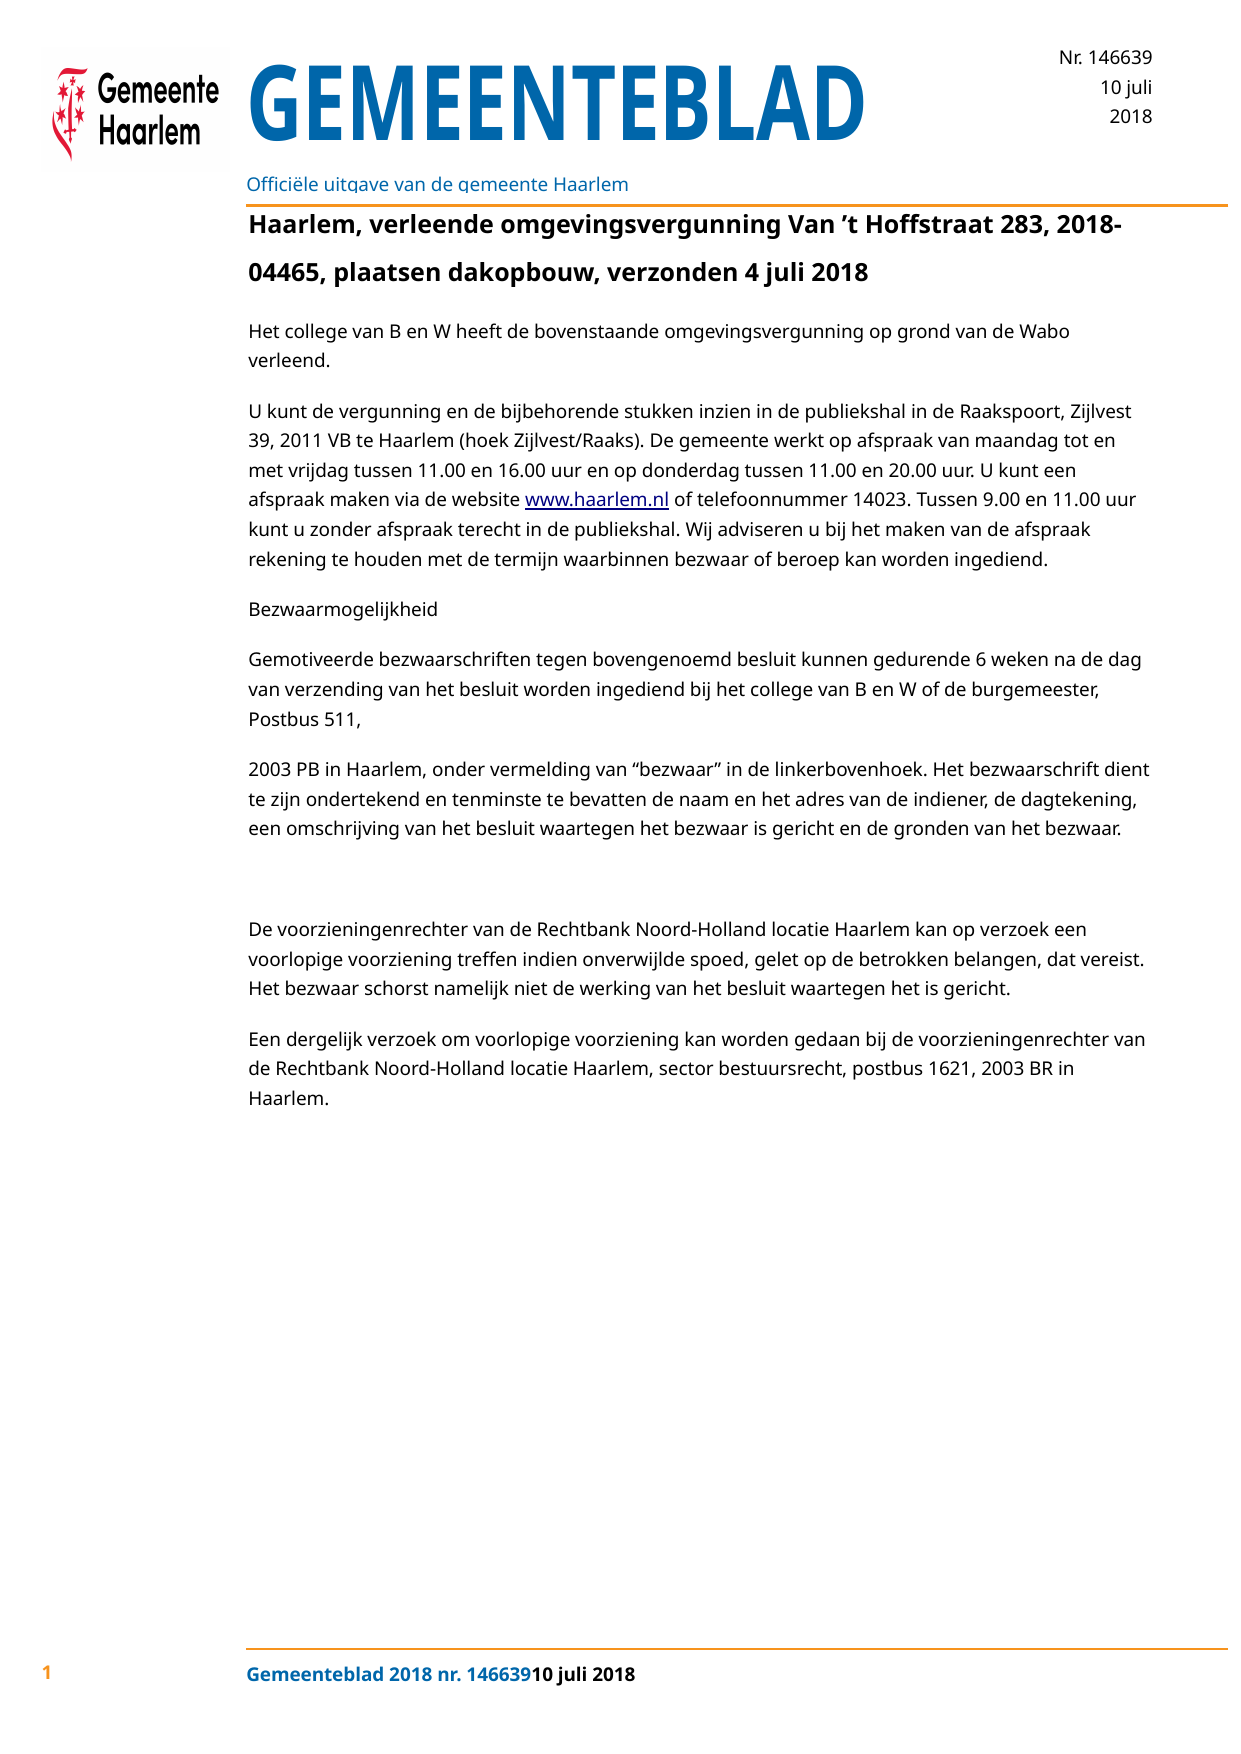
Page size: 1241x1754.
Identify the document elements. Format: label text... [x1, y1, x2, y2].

text De voorzieningenrechter van de Rechtbank Noord-Holland locatie Haarlem kan op verzoek een voorlopige voorziening treffen indien onverwijlde spoed, gelet op de betrokken belangen, dat vereist. Het bezwaar schorst namelijk niet de werking van het besluit waartegen het is gericht. [248, 916, 1152, 1001]
text Gemotiveerde bezwaarschriften tegen bovengenoemd besluit kunnen gedurende 6 weken na de dag van verzending van het besluit worden ingediend bij het college van B en W of de burgemeester, Postbus 511, [248, 647, 1152, 732]
text U kunt de vergunning en de bijbehorende stukken inzien in de publiekshal in de Raakspoort, Zijlvest 39, 2011 VB te Haarlem (hoek Zijlvest/Raaks). De gemeente werkt op afspraak van maandag tot en met vrijdag tussen 11.00 en 16.00 uur en op donderdag tussen 11.00 en 20.00 uur. U kunt een afspraak maken via de website www.haarlem.nl of telefoonnummer 14023. Tussen 9.00 en 11.00 uur kunt u zonder afspraak terecht in de publiekshal. Wij adviseren u bij het maken van de afspraak rekening te houden met de termijn waarbinnen bezwaar of beroep kan worden ingediend. [248, 398, 1152, 572]
text Een dergelijk verzoek om voorlopige voorziening kan worden gedaan bij de voorzieningenrechter van de Rechtbank Noord-Holland locatie Haarlem, sector bestuursrecht, postbus 1621, 2003 BR in Haarlem. [248, 1026, 1152, 1111]
text Het college van B en W heeft de bovenstaande omgevingsvergunning op grond van de Wabo verleend. [248, 318, 1152, 373]
text Bezwaarmogelijkheid [248, 596, 1152, 622]
text Haarlem, verleende omgevingsvergunning Van ’t Hoffstraat 283, 2018-04465, plaatsen dakopbouw, verzonden 4 juli 2018 [248, 207, 1152, 288]
text 2003 PB in Haarlem, onder vermelding van “bezwaar” in de linkerbovenhoek. Het bezwaarschrift dient te zijn ondertekend en tenminste te bevatten de naam en het adres van de indiener, de dagtekening, een omschrijving van het besluit waartegen het bezwaar is gericht en de gronden van het bezwaar. [248, 756, 1152, 841]
picture [41, 47, 231, 172]
